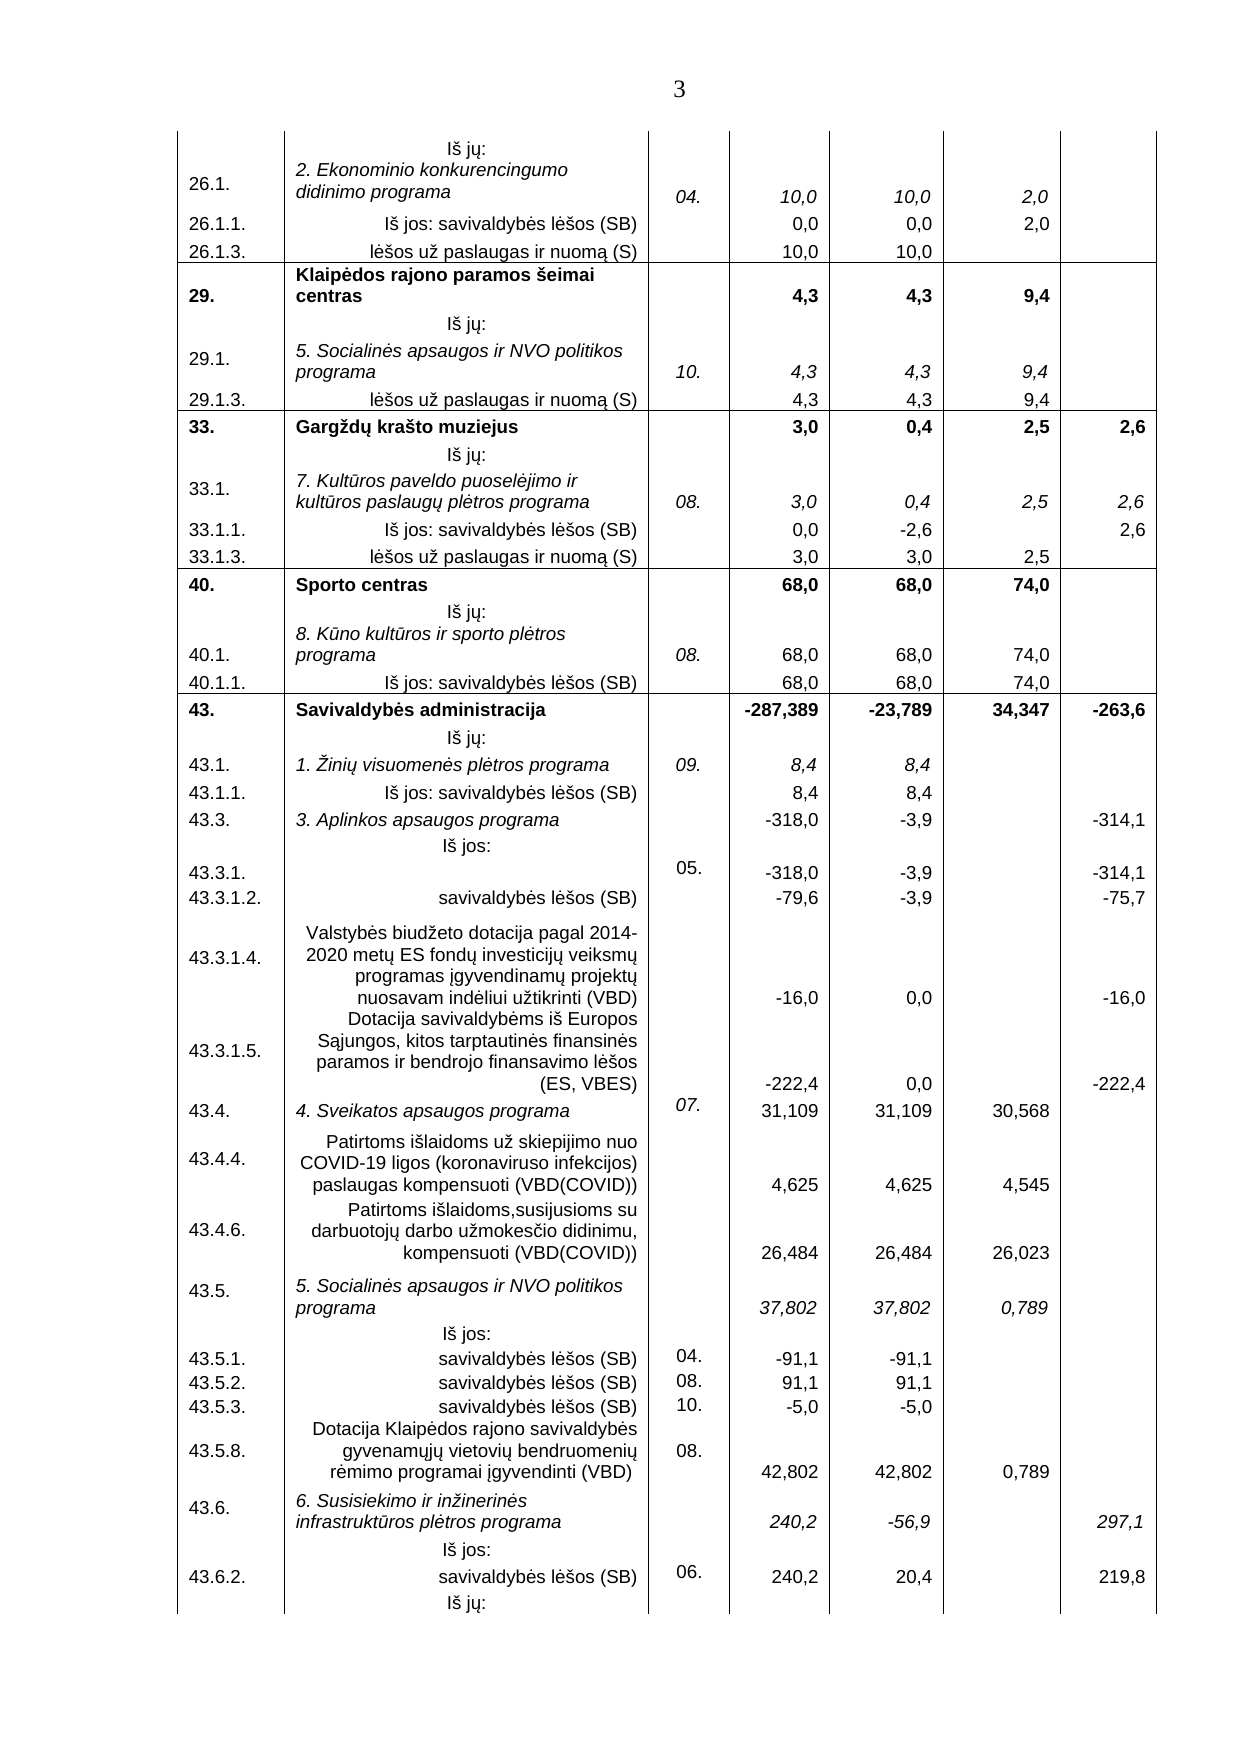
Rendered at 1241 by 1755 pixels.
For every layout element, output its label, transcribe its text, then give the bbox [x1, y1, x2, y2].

table_cell [944, 1345, 1060, 1370]
table_cell 43.3.1.2. [178, 883, 284, 908]
table_cell [944, 1587, 1060, 1614]
table_cell [1157, 262, 1181, 306]
table_cell [730, 830, 829, 856]
table_cell 240,2 [730, 1561, 829, 1587]
table_cell [944, 438, 1060, 465]
table_cell 04. [649, 1345, 729, 1370]
table_cell [1157, 1533, 1181, 1561]
table_cell [1061, 1418, 1156, 1482]
table_cell [730, 595, 829, 623]
table_cell 297,1 [1061, 1483, 1156, 1532]
table_cell 43.6. [178, 1483, 284, 1532]
table_cell [1061, 159, 1156, 207]
table_cell [1157, 1264, 1181, 1318]
table_cell [1157, 540, 1181, 568]
table_cell 08. [649, 1418, 729, 1482]
table_cell 26,484 [830, 1195, 943, 1263]
table_cell [1157, 776, 1181, 803]
table_cell 43.6.2. [178, 1561, 284, 1587]
table_cell [944, 595, 1060, 623]
table_cell [1061, 1587, 1156, 1614]
table_cell 06. [649, 1561, 729, 1587]
table_cell 219,8 [1061, 1561, 1156, 1587]
table_cell 33. [178, 411, 284, 438]
table_cell [944, 830, 1060, 856]
table_cell [1061, 623, 1156, 666]
table_cell 43.1. [178, 748, 284, 776]
table_cell [649, 1008, 729, 1094]
table_cell [1157, 856, 1181, 883]
table_cell [1061, 1533, 1156, 1561]
table_cell 31,109 [830, 1094, 943, 1122]
table_cell 74,0 [944, 569, 1060, 595]
table_cell [649, 595, 729, 623]
table_cell [1061, 1318, 1156, 1345]
table_cell 26,023 [944, 1195, 1060, 1263]
table_cell [649, 776, 729, 803]
table_cell 42,802 [830, 1418, 943, 1482]
table_cell [1157, 908, 1181, 1008]
table_cell [1061, 776, 1156, 803]
table_cell [944, 1483, 1060, 1532]
table_cell [1061, 748, 1156, 776]
table_cell lėšos už paslaugas ir nuomą (S) [285, 540, 648, 568]
table_cell [944, 1008, 1060, 1094]
table_cell 43.4.4. [178, 1122, 284, 1195]
table_cell [1061, 595, 1156, 623]
table_cell 5. Socialinės apsaugos ir NVO politikos programa [285, 1264, 648, 1318]
table_cell [1157, 1345, 1181, 1370]
table_cell [1061, 666, 1156, 693]
table_cell [178, 131, 284, 159]
table_cell 3,0 [730, 465, 829, 513]
table_cell [649, 235, 729, 262]
table_cell 20,4 [830, 1561, 943, 1587]
table_cell Klaipėdos rajono paramos šeimai centras [285, 263, 648, 306]
table_cell [944, 1561, 1060, 1587]
table_cell 10,0 [730, 235, 829, 262]
table_cell -3,9 [830, 883, 943, 908]
table_cell [830, 306, 943, 334]
table_cell 43.5.8. [178, 1418, 284, 1482]
table_cell -91,1 [730, 1345, 829, 1370]
table_cell 68,0 [830, 666, 943, 693]
table_cell 33.1. [178, 465, 284, 513]
table_cell [649, 883, 729, 908]
table_cell [178, 721, 284, 748]
table_cell [649, 1195, 729, 1263]
table_cell 26.1.3. [178, 235, 284, 262]
table_cell 05. [649, 856, 729, 883]
table_cell 40.1.1. [178, 666, 284, 693]
table_cell -75,7 [1061, 883, 1156, 908]
table_cell [730, 1533, 829, 1561]
table_cell [1157, 748, 1181, 776]
table_cell [649, 1587, 729, 1614]
table_cell [944, 1533, 1060, 1561]
table_cell 29.1. [178, 334, 284, 383]
table_cell 2,5 [944, 540, 1060, 568]
table_cell [1061, 1345, 1156, 1370]
table_cell [1157, 410, 1181, 438]
table_cell [1061, 263, 1156, 306]
table_cell 43.3.1.4. [178, 908, 284, 1008]
table_cell -314,1 [1061, 856, 1156, 883]
table_cell Iš jos: savivaldybės lėšos (SB) [285, 207, 648, 235]
table_cell Iš jos: savivaldybės lėšos (SB) [285, 776, 648, 803]
table_cell -2,6 [830, 513, 943, 540]
table_cell [1157, 1094, 1181, 1122]
table_cell [1061, 1394, 1156, 1418]
table_cell 43.4.6. [178, 1195, 284, 1263]
table_cell 68,0 [830, 569, 943, 595]
table_cell [649, 411, 729, 438]
table_cell 0,0 [730, 513, 829, 540]
table_cell 33.1.1. [178, 513, 284, 540]
table_cell 4. Sveikatos apsaugos programa [285, 1094, 648, 1122]
table_cell -56,9 [830, 1483, 943, 1532]
table_cell -222,4 [1061, 1008, 1156, 1094]
table_cell Dotacija savivaldybėms iš Europos Sąjungos, kitos tarptautinės finansinės paramos ir bendrojo finansavimo lėšos (ES, VBES) [285, 1008, 648, 1094]
table_cell [1061, 830, 1156, 856]
table_cell 8. Kūno kultūros ir sporto plėtros programa [285, 623, 648, 666]
table_cell [830, 1533, 943, 1561]
table_cell [830, 721, 943, 748]
table_cell 04. [649, 159, 729, 207]
table_cell 07. [649, 1094, 729, 1122]
table_cell 33.1.3. [178, 540, 284, 568]
table_cell [649, 1483, 729, 1532]
table_cell Gargždų krašto muziejus [285, 411, 648, 438]
table_cell Iš jos: [285, 1318, 648, 1345]
table_cell [1061, 438, 1156, 465]
table_cell 2,0 [944, 159, 1060, 207]
table_cell [1157, 334, 1181, 383]
table_cell 29. [178, 263, 284, 306]
table_cell 37,802 [730, 1264, 829, 1318]
table_cell 74,0 [944, 623, 1060, 666]
table_cell 2,0 [944, 207, 1060, 235]
table_cell 8,4 [830, 748, 943, 776]
table_cell [944, 1370, 1060, 1394]
table_cell [1157, 1418, 1181, 1482]
table_cell 68,0 [730, 666, 829, 693]
table_cell 43.5. [178, 1264, 284, 1318]
table_cell [1157, 721, 1181, 748]
table_cell 2,5 [944, 411, 1060, 438]
table_cell 0,789 [944, 1264, 1060, 1318]
table_cell 26.1.1. [178, 207, 284, 235]
table_cell -318,0 [730, 803, 829, 830]
table_cell 10,0 [830, 159, 943, 207]
table_cell [944, 513, 1060, 540]
table_cell [1157, 568, 1181, 595]
table_cell 9,4 [944, 263, 1060, 306]
table_cell [649, 1122, 729, 1195]
table_cell 3. Aplinkos apsaugos programa [285, 803, 648, 830]
table_cell 0,4 [830, 411, 943, 438]
table_cell [178, 1318, 284, 1345]
table_cell 2,6 [1061, 411, 1156, 438]
table_cell [1157, 693, 1181, 721]
table_cell 43.4. [178, 1094, 284, 1122]
table_cell 68,0 [730, 569, 829, 595]
table_cell [1061, 569, 1156, 595]
table_cell [1061, 131, 1156, 159]
table_cell [1061, 1264, 1156, 1318]
table_cell Iš jų: [285, 595, 648, 623]
table_cell 30,568 [944, 1094, 1060, 1122]
table_cell 91,1 [730, 1370, 829, 1394]
table_cell 68,0 [830, 623, 943, 666]
table_cell [944, 803, 1060, 830]
table_cell [730, 1318, 829, 1345]
table_cell 26.1. [178, 159, 284, 207]
table_cell 7. Kultūros paveldo puoselėjimo ir kultūros paslaugų plėtros programa [285, 465, 648, 513]
table_cell [830, 830, 943, 856]
table_cell [730, 131, 829, 159]
table_cell [178, 1533, 284, 1561]
table_cell [649, 438, 729, 465]
table_cell [1157, 131, 1181, 159]
table_cell savivaldybės lėšos (SB) [285, 1394, 648, 1418]
table_cell -91,1 [830, 1345, 943, 1370]
table_cell [1061, 1122, 1156, 1195]
table_cell [649, 721, 729, 748]
table_cell [1157, 803, 1181, 830]
table_cell 2. Ekonominio konkurencingumo didinimo programa [285, 159, 648, 207]
table_cell -16,0 [1061, 908, 1156, 1008]
table_cell -16,0 [730, 908, 829, 1008]
table_cell 37,802 [830, 1264, 943, 1318]
table_cell Iš jos: [285, 1533, 648, 1561]
table_cell [649, 830, 729, 856]
table_cell 0,0 [830, 908, 943, 1008]
table_cell 42,802 [730, 1418, 829, 1482]
table_cell [1157, 465, 1181, 513]
table_cell [1061, 306, 1156, 334]
table_cell lėšos už paslaugas ir nuomą (S) [285, 383, 648, 410]
table_cell 6. Susisiekimo ir inžinerinės infrastruktūros plėtros programa [285, 1483, 648, 1532]
table_cell [649, 540, 729, 568]
table_cell Iš jų: [285, 131, 648, 159]
table_cell 4,3 [830, 383, 943, 410]
table_cell [1061, 1370, 1156, 1394]
table_cell 8,4 [730, 748, 829, 776]
table_cell [944, 908, 1060, 1008]
table_cell 34,347 [944, 694, 1060, 721]
table_cell [649, 666, 729, 693]
table_cell 4,3 [730, 383, 829, 410]
table_cell 9,4 [944, 334, 1060, 383]
table_cell -79,6 [730, 883, 829, 908]
table_cell [1157, 1587, 1181, 1614]
table_cell [1157, 623, 1181, 666]
table_cell 4,3 [830, 334, 943, 383]
table_cell [730, 721, 829, 748]
table_cell [1157, 1122, 1181, 1195]
table_cell -318,0 [730, 856, 829, 883]
table_cell Savivaldybės administracija [285, 694, 648, 721]
table_cell lėšos už paslaugas ir nuomą (S) [285, 235, 648, 262]
table_cell [1157, 1008, 1181, 1094]
table_cell 08. [649, 623, 729, 666]
table_cell 3,0 [830, 540, 943, 568]
table_cell [1061, 207, 1156, 235]
table_cell [830, 1318, 943, 1345]
table_cell -23,789 [830, 694, 943, 721]
table_cell Dotacija Klaipėdos rajono savivaldybės gyvenamųjų vietovių bendruomenių rėmimo programai įgyvendinti (VBD) [285, 1418, 648, 1482]
table_cell [285, 856, 648, 883]
table_cell 91,1 [830, 1370, 943, 1394]
table_cell [1061, 383, 1156, 410]
table_cell [944, 1318, 1060, 1345]
table_cell 0,4 [830, 465, 943, 513]
table_cell 10,0 [730, 159, 829, 207]
table_cell [649, 383, 729, 410]
table_cell 4,625 [730, 1122, 829, 1195]
table_cell [944, 776, 1060, 803]
table_cell [649, 306, 729, 334]
table_cell 0,789 [944, 1418, 1060, 1482]
table_cell [1157, 595, 1181, 623]
table_cell 43.3. [178, 803, 284, 830]
table_cell 43.5.2. [178, 1370, 284, 1394]
table_cell -5,0 [730, 1394, 829, 1418]
table_cell 68,0 [730, 623, 829, 666]
table_cell -263,6 [1061, 694, 1156, 721]
table_cell [1157, 159, 1181, 207]
table_cell -3,9 [830, 856, 943, 883]
table_cell [944, 856, 1060, 883]
table_cell [830, 438, 943, 465]
table_cell 0,0 [730, 207, 829, 235]
table_cell [830, 1587, 943, 1614]
table_cell Iš jos: [285, 830, 648, 856]
table_cell [649, 263, 729, 306]
table_cell [178, 306, 284, 334]
table_cell 4,625 [830, 1122, 943, 1195]
table_cell Iš jų: [285, 306, 648, 334]
table_cell [1157, 383, 1181, 410]
table_cell [178, 595, 284, 623]
table_cell 2,5 [944, 465, 1060, 513]
table_cell 08. [649, 1370, 729, 1394]
table_cell [649, 908, 729, 1008]
table_cell [1157, 306, 1181, 334]
table_cell [649, 207, 729, 235]
table_cell [649, 513, 729, 540]
table_cell -3,9 [830, 803, 943, 830]
table_cell Valstybės biudžeto dotacija pagal 2014-2020 metų ES fondų investicijų veiksmų programas įgyvendinamų projektų nuosavam indėliui užtikrinti (VBD) [285, 908, 648, 1008]
table_cell [1157, 1483, 1181, 1532]
table_cell savivaldybės lėšos (SB) [285, 1345, 648, 1370]
table_cell 10,0 [830, 235, 943, 262]
table_cell 43.1.1. [178, 776, 284, 803]
table_cell Iš jų: [285, 1587, 648, 1614]
table_cell [1157, 207, 1181, 235]
table_cell 5. Socialinės apsaugos ir NVO politikos programa [285, 334, 648, 383]
table_cell [1157, 666, 1181, 693]
table_cell [730, 1587, 829, 1614]
table_cell savivaldybės lėšos (SB) [285, 1561, 648, 1587]
table_cell 0,0 [830, 207, 943, 235]
table_cell Iš jų: [285, 721, 648, 748]
table_cell -287,389 [730, 694, 829, 721]
table_cell [649, 694, 729, 721]
table_cell 8,4 [830, 776, 943, 803]
table_cell 4,3 [830, 263, 943, 306]
table_cell [944, 721, 1060, 748]
table_cell Sporto centras [285, 569, 648, 595]
table_cell 43.3.1. [178, 856, 284, 883]
table_cell 0,0 [830, 1008, 943, 1094]
table_cell [830, 595, 943, 623]
table_cell Iš jos: savivaldybės lėšos (SB) [285, 513, 648, 540]
table_cell [178, 438, 284, 465]
table_cell 3,0 [730, 540, 829, 568]
table_cell 74,0 [944, 666, 1060, 693]
table_cell [1157, 438, 1181, 465]
table_cell 9,4 [944, 383, 1060, 410]
table_cell [944, 748, 1060, 776]
table_cell [649, 1318, 729, 1345]
table_cell 10. [649, 1394, 729, 1418]
table_cell [1061, 1195, 1156, 1263]
table_cell [1157, 1318, 1181, 1345]
table_cell savivaldybės lėšos (SB) [285, 1370, 648, 1394]
table_cell 2,6 [1061, 465, 1156, 513]
table_cell 43. [178, 694, 284, 721]
table_cell Patirtoms išlaidoms,susijusioms su darbuotojų darbo užmokesčio didinimu, kompensuoti (VBD(COVID)) [285, 1195, 648, 1263]
table_cell [1157, 1394, 1181, 1418]
table_cell savivaldybės lėšos (SB) [285, 883, 648, 908]
table_cell [944, 883, 1060, 908]
table_cell 1. Žinių visuomenės plėtros programa [285, 748, 648, 776]
table_cell 4,3 [730, 334, 829, 383]
table_cell 40. [178, 569, 284, 595]
table_cell 2,6 [1061, 513, 1156, 540]
table_cell 43.5.1. [178, 1345, 284, 1370]
table_cell 8,4 [730, 776, 829, 803]
table_cell Iš jos: savivaldybės lėšos (SB) [285, 666, 648, 693]
table_cell [649, 1533, 729, 1561]
table_cell 43.3.1.5. [178, 1008, 284, 1094]
table_cell 31,109 [730, 1094, 829, 1122]
table_cell 09. [649, 748, 729, 776]
table_cell [1157, 1561, 1181, 1587]
table_cell -5,0 [830, 1394, 943, 1418]
table_cell [730, 306, 829, 334]
table_cell 10. [649, 334, 729, 383]
table_cell [1157, 830, 1181, 856]
table_cell [1061, 334, 1156, 383]
table_cell [830, 131, 943, 159]
table_cell [1061, 1094, 1156, 1122]
table_cell [1157, 883, 1181, 908]
table_cell 3,0 [730, 411, 829, 438]
table_cell 29.1.3. [178, 383, 284, 410]
table_cell [649, 803, 729, 830]
table_cell [1061, 235, 1156, 262]
table_cell [1157, 1370, 1181, 1394]
table_cell -314,1 [1061, 803, 1156, 830]
table_cell [1061, 540, 1156, 568]
table_cell 4,3 [730, 263, 829, 306]
table_cell Patirtoms išlaidoms už skiepijimo nuo COVID-19 ligos (koronaviruso infekcijos) paslaugas kompensuoti (VBD(COVID)) [285, 1122, 648, 1195]
table_cell 43.5.3. [178, 1394, 284, 1418]
table_cell [944, 306, 1060, 334]
table_cell [730, 438, 829, 465]
table_cell [178, 1587, 284, 1614]
table_cell [944, 131, 1060, 159]
table_cell 4,545 [944, 1122, 1060, 1195]
table_cell 240,2 [730, 1483, 829, 1532]
table_cell [649, 569, 729, 595]
table_cell 26,484 [730, 1195, 829, 1263]
table_cell [944, 235, 1060, 262]
table_cell 40.1. [178, 623, 284, 666]
table_cell [649, 1264, 729, 1318]
table_cell -222,4 [730, 1008, 829, 1094]
table_cell [1157, 235, 1181, 262]
table_cell [1157, 1195, 1181, 1263]
table_cell [1061, 721, 1156, 748]
table_cell [178, 830, 284, 856]
table_cell [649, 131, 729, 159]
table_cell [1157, 513, 1181, 540]
table_cell 08. [649, 465, 729, 513]
table_cell Iš jų: [285, 438, 648, 465]
table_cell [944, 1394, 1060, 1418]
